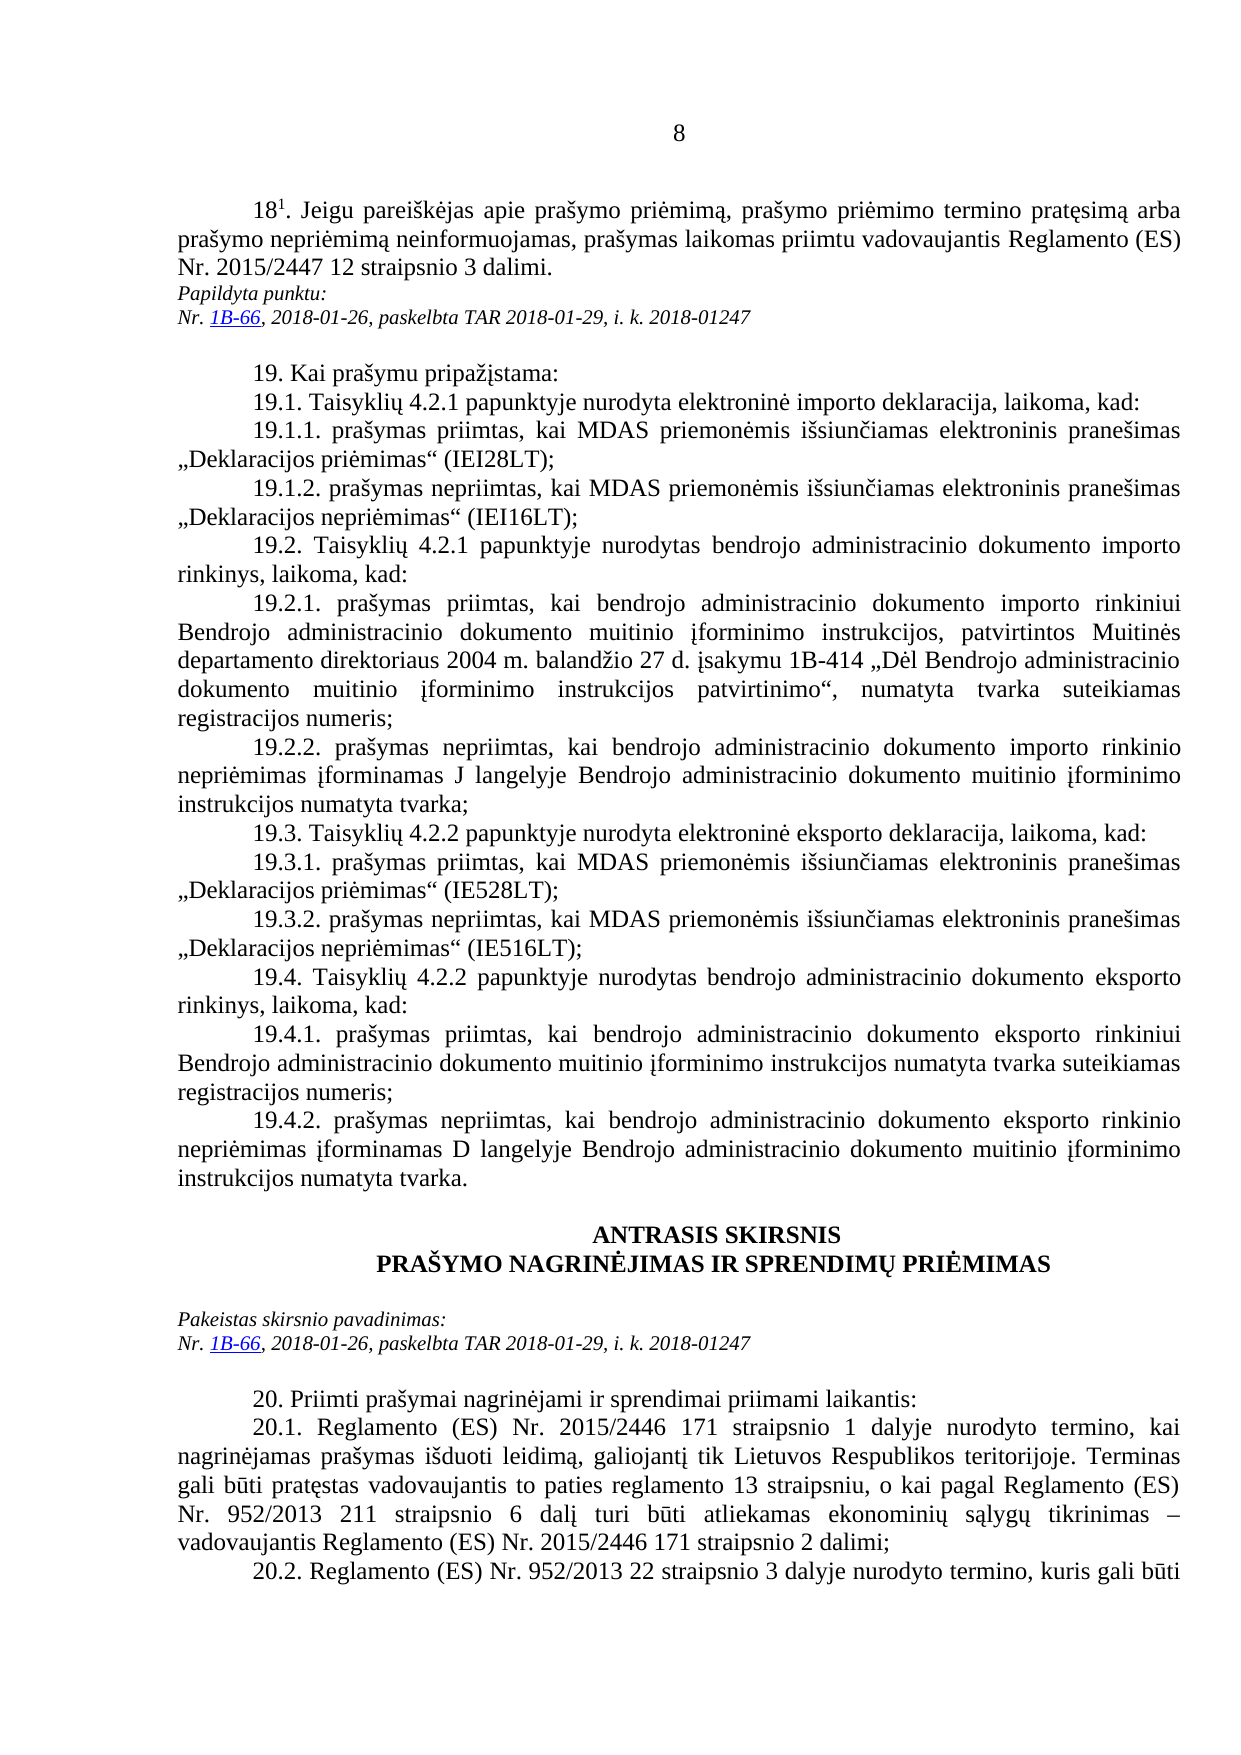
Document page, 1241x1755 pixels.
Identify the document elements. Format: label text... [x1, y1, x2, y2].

text 20.2. Reglamento (ES) Nr. 952/2013 22 straipsnio 3 dalyje nurodyto termino, kuris gali būti [177, 1556, 1181, 1585]
text 19.2.1. prašymas priimtas, kai bendrojo administracinio dokumento importo rinkiniui Bendrojo administracinio dokumento muitinio įforminimo instrukcijos, patvirtintos Muitinės departamento direktoriaus 2004 m. balandžio 27 d. įsakymu 1B-414 „Dėl Bendrojo administracinio dokumento muitinio įforminimo instrukcijos patvirtinimo“, numatyta tvarka suteikiamas registracijos numeris; [177, 588, 1181, 732]
text PRAŠYMO NAGRINĖJIMAS IR SPRENDIMŲ PRIĖMIMAS [177, 1249, 1181, 1278]
text 19.2.2. prašymas nepriimtas, kai bendrojo administracinio dokumento importo rinkinio nepriėmimas įforminamas J langelyje Bendrojo administracinio dokumento muitinio įforminimo instrukcijos numatyta tvarka; [177, 732, 1181, 818]
text 19. Kai prašymu pripažįstama: [177, 358, 1181, 387]
text 19.4. Taisyklių 4.2.2 papunktyje nurodytas bendrojo administracinio dokumento eksporto rinkinys, laikoma, kad: [177, 962, 1181, 1019]
text Nr. 1B-66, 2018-01-26, paskelbta TAR 2018-01-29, i. k. 2018-01247 [177, 305, 1181, 329]
text 181. Jeigu pareiškėjas apie prašymo priėmimą, prašymo priėmimo termino pratęsimą arba prašymo nepriėmimą neinformuojamas, prašymas laikomas priimtu vadovaujantis Reglamento (ES) Nr. 2015/2447 12 straipsnio 3 dalimi. [177, 195, 1181, 281]
text 19.3. Taisyklių 4.2.2 papunktyje nurodyta elektroninė eksporto deklaracija, laikoma, kad: [177, 818, 1181, 847]
text 19.3.1. prašymas priimtas, kai MDAS priemonėmis išsiunčiamas elektroninis pranešimas „Deklaracijos priėmimas“ (IE528LT); [177, 847, 1181, 904]
text 19.2. Taisyklių 4.2.1 papunktyje nurodytas bendrojo administracinio dokumento importo rinkinys, laikoma, kad: [177, 531, 1181, 588]
text 20. Priimti prašymai nagrinėjami ir sprendimai priimami laikantis: [177, 1384, 1181, 1412]
text 19.3.2. prašymas nepriimtas, kai MDAS priemonėmis išsiunčiamas elektroninis pranešimas „Deklaracijos nepriėmimas“ (IE516LT); [177, 904, 1181, 962]
text Papildyta punktu: [177, 281, 1181, 305]
text ANTRASIS SKIRSNIS [177, 1221, 1181, 1249]
text Nr. 1B-66, 2018-01-26, paskelbta TAR 2018-01-29, i. k. 2018-01247 [177, 1331, 1181, 1355]
text 20.1. Reglamento (ES) Nr. 2015/2446 171 straipsnio 1 dalyje nurodyto termino, kai nagrinėjamas prašymas išduoti leidimą, galiojantį tik Lietuvos Respublikos teritorijoje. Terminas gali būti pratęstas vadovaujantis to paties reglamento 13 straipsniu, o kai pagal Reglamento (ES) Nr. 952/2013 211 straipsnio 6 dalį turi būti atliekamas ekonominių sąlygų tikrinimas – vadovaujantis Reglamento (ES) Nr. 2015/2446 171 straipsnio 2 dalimi; [177, 1412, 1181, 1556]
text 19.4.2. prašymas nepriimtas, kai bendrojo administracinio dokumento eksporto rinkinio nepriėmimas įforminamas D langelyje Bendrojo administracinio dokumento muitinio įforminimo instrukcijos numatyta tvarka. [177, 1106, 1181, 1192]
text Pakeistas skirsnio pavadinimas: [177, 1307, 1181, 1331]
text 19.1. Taisyklių 4.2.1 papunktyje nurodyta elektroninė importo deklaracija, laikoma, kad: [177, 387, 1181, 416]
text 19.1.2. prašymas nepriimtas, kai MDAS priemonėmis išsiunčiamas elektroninis pranešimas „Deklaracijos nepriėmimas“ (IEI16LT); [177, 473, 1181, 531]
text 19.4.1. prašymas priimtas, kai bendrojo administracinio dokumento eksporto rinkiniui Bendrojo administracinio dokumento muitinio įforminimo instrukcijos numatyta tvarka suteikiamas registracijos numeris; [177, 1019, 1181, 1106]
text 19.1.1. prašymas priimtas, kai MDAS priemonėmis išsiunčiamas elektroninis pranešimas „Deklaracijos priėmimas“ (IEI28LT); [177, 416, 1181, 473]
